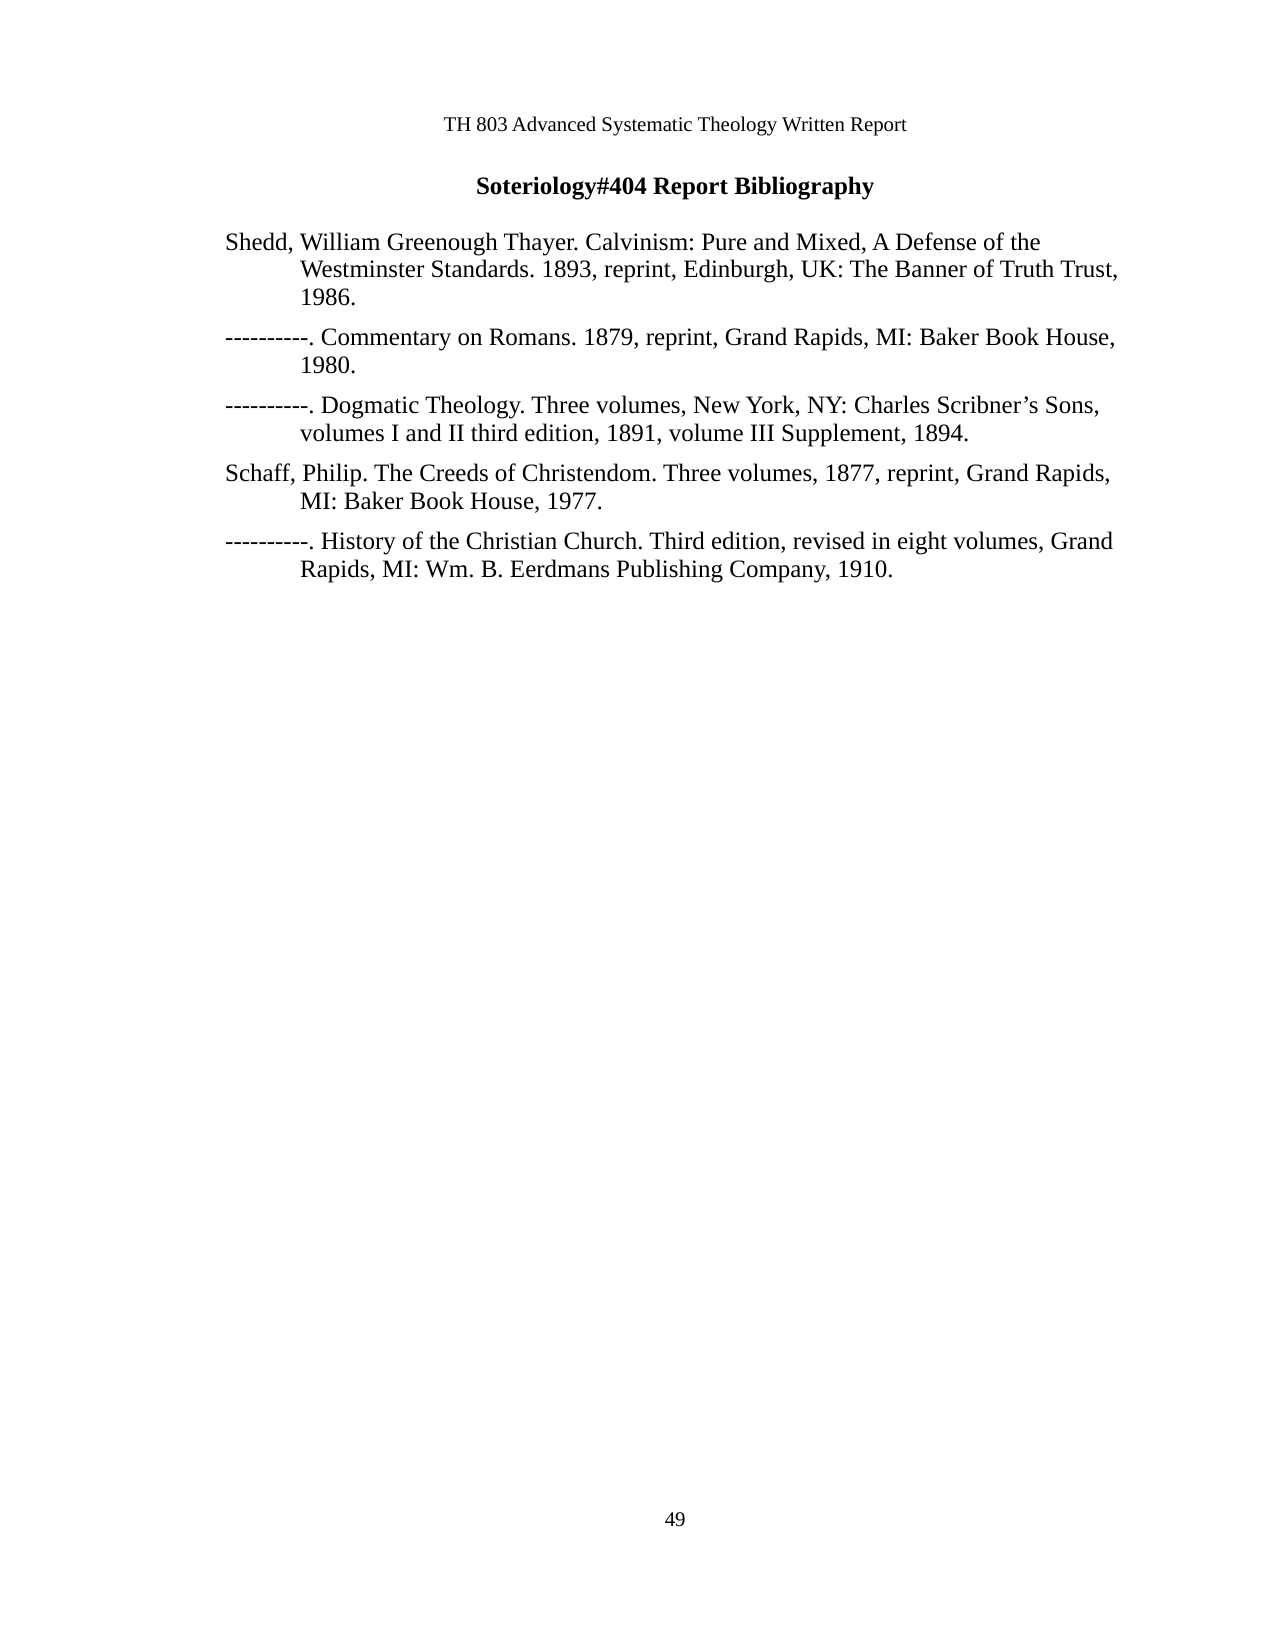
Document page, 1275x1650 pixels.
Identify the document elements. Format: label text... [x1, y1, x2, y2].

text ----------. Commentary on Romans. 1879, reprint, Grand Rapids, MI: Baker Book House, 1980. [225, 323, 1125, 379]
subtitle Soteriology#404 Report Bibliography [225, 172, 1125, 200]
text Shedd, William Greenough Thayer. Calvinism: Pure and Mixed, A Defense of the Westminster Standards. 1893, reprint, Edinburgh, UK: The Banner of Truth Trust, 1986. [225, 228, 1125, 311]
text ----------. History of the Christian Church. Third edition, revised in eight volumes, Grand Rapids, MI: Wm. B. Eerdmans Publishing Company, 1910. [225, 527, 1125, 583]
text ----------. Dogmatic Theology. Three volumes, New York, NY: Charles Scribner’s Sons, volumes I and II third edition, 1891, volume III Supplement, 1894. [225, 391, 1125, 447]
text Schaff, Philip. The Creeds of Christendom. Three volumes, 1877, reprint, Grand Rapids, MI: Baker Book House, 1977. [225, 459, 1125, 515]
